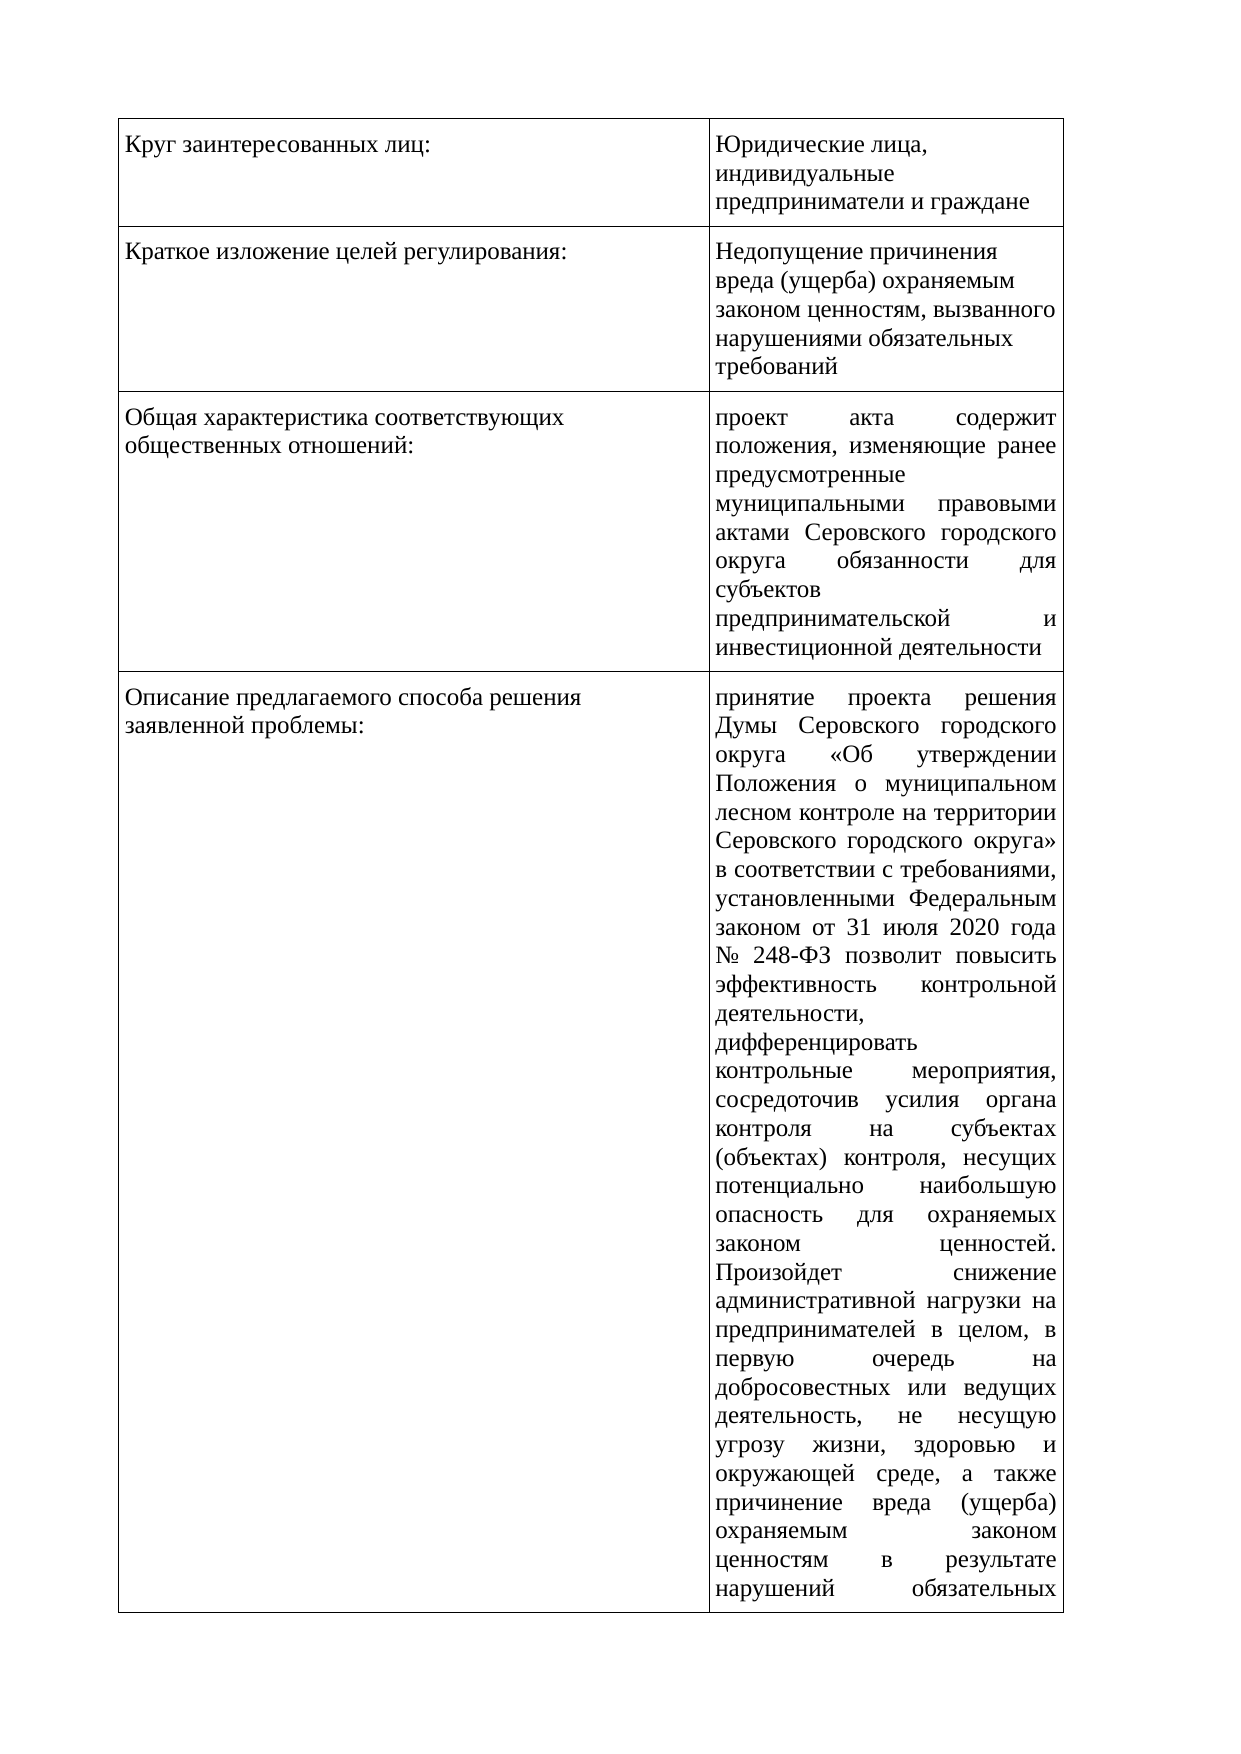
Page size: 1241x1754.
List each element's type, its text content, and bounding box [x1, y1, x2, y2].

table_cell принятие проекта решения Думы Серовского городского округа «Об утверждении Положения о муниципальном лесном контроле на территории Серовского городского округа» в соответствии с требованиями, установленными Федеральным законом от 31 июля 2020 года № 248-ФЗ позволит повысить эффективность контрольной деятельности, дифференцировать контрольные мероприятия, сосредоточив усилия органа контроля на субъектах (объектах) контроля, несущих потенциально наибольшую опасность для охраняемых законом ценностей. Произойдет снижение административной нагрузки на предпринимателей в целом, в первую очередь на добросовестных или ведущих деятельность, не несущую угрозу жизни, здоровью и окружающей среде, а также причинение вреда (ущерба) охраняемым законом ценностям в результате нарушений обязательных [710, 672, 1063, 1612]
table_cell Недопущение причинения вреда (ущерба) охраняемым законом ценностям, вызванного нарушениями обязательных требований [710, 227, 1063, 391]
table_cell проект акта содержит положения, изменяющие ранее предусмотренные муниципальными правовыми актами Серовского городского округа обязанности для субъектов предпринимательской и инвестиционной деятельности [710, 392, 1063, 671]
table_cell Краткое изложение целей регулирования: [119, 227, 709, 391]
table_cell Круг заинтересованных лиц: [119, 119, 709, 226]
table_cell Юридические лица, индивидуальные предприниматели и граждане [710, 119, 1063, 226]
table_cell Описание предлагаемого способа решения заявленной проблемы: [119, 672, 709, 1612]
table_cell Общая характеристика соответствующих общественных отношений: [119, 392, 709, 671]
